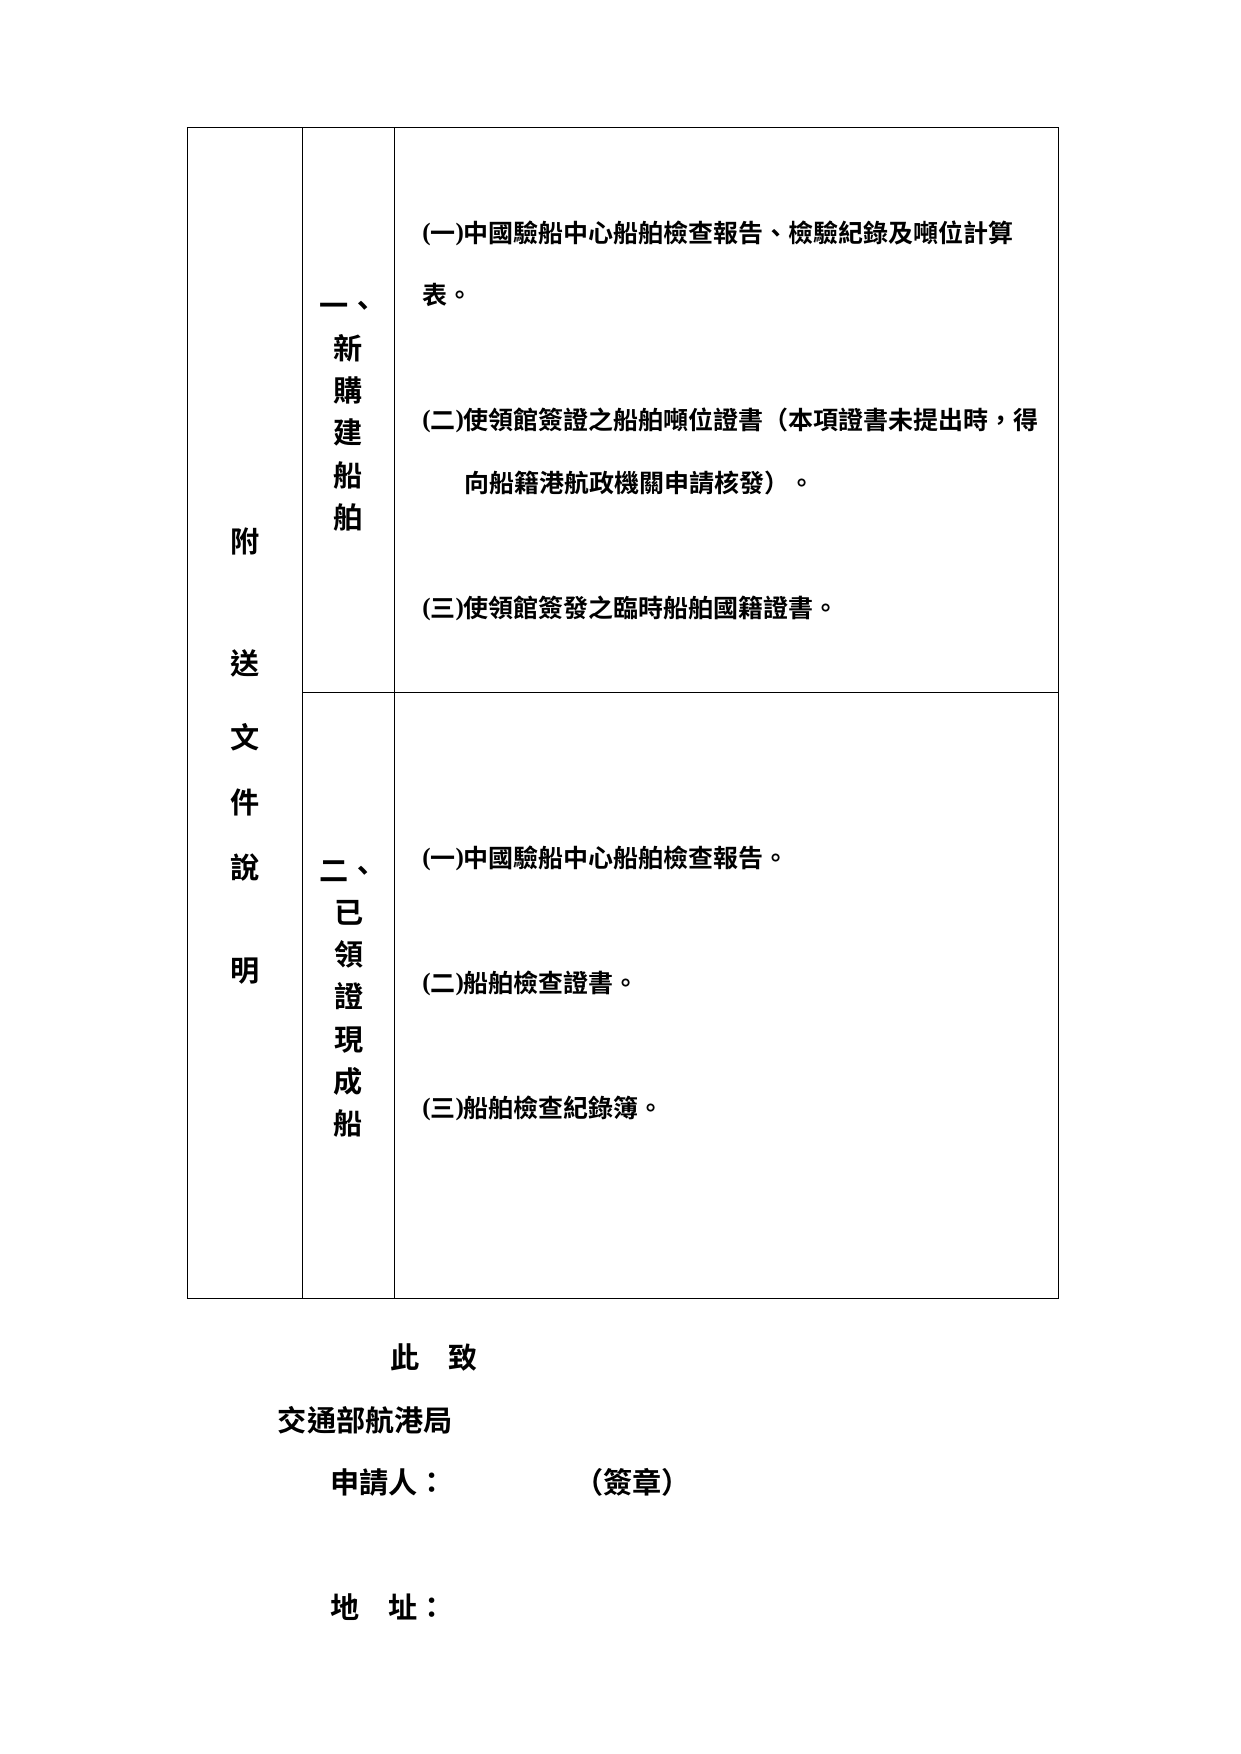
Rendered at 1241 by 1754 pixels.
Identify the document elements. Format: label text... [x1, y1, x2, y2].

table_cell (二)使領館簽證之船舶噸位證書（本項證書未提出時，得向船籍港航政機關申請核發）。 [395, 315, 1058, 502]
table_cell [395, 627, 1058, 692]
table_cell (三)使領館簽發之臨時船舶國籍證書。 [395, 502, 1058, 627]
table_cell 地 址： [187, 1530, 1058, 1627]
table_cell [395, 1127, 1058, 1204]
table_cell 一、 新 購 建 船 舶 [303, 128, 394, 692]
table_cell [753, 1440, 933, 1530]
table_cell 此 致 [187, 1299, 1058, 1377]
table_cell (一)中國驗船中心船舶檢查報告。 [395, 755, 1058, 877]
table_cell 申請人： [187, 1440, 518, 1530]
table_cell (一)中國驗船中心船舶檢查報告、檢驗紀錄及噸位計算表。 [395, 128, 1058, 314]
table_cell （簽章） [519, 1440, 753, 1530]
table_cell [395, 1204, 1058, 1298]
table_cell (三)船舶檢查紀錄簿。 [395, 1002, 1058, 1127]
table_cell 二、 已 領 證 現 成 船 [303, 693, 394, 1298]
table_cell [934, 1440, 1058, 1530]
table_cell [395, 693, 1058, 755]
table_cell 交通部航港局 [187, 1377, 1058, 1439]
table_cell 附 送 文 件 說 明 [188, 128, 302, 1298]
table_cell (二)船舶檢查證書。 [395, 877, 1058, 1002]
